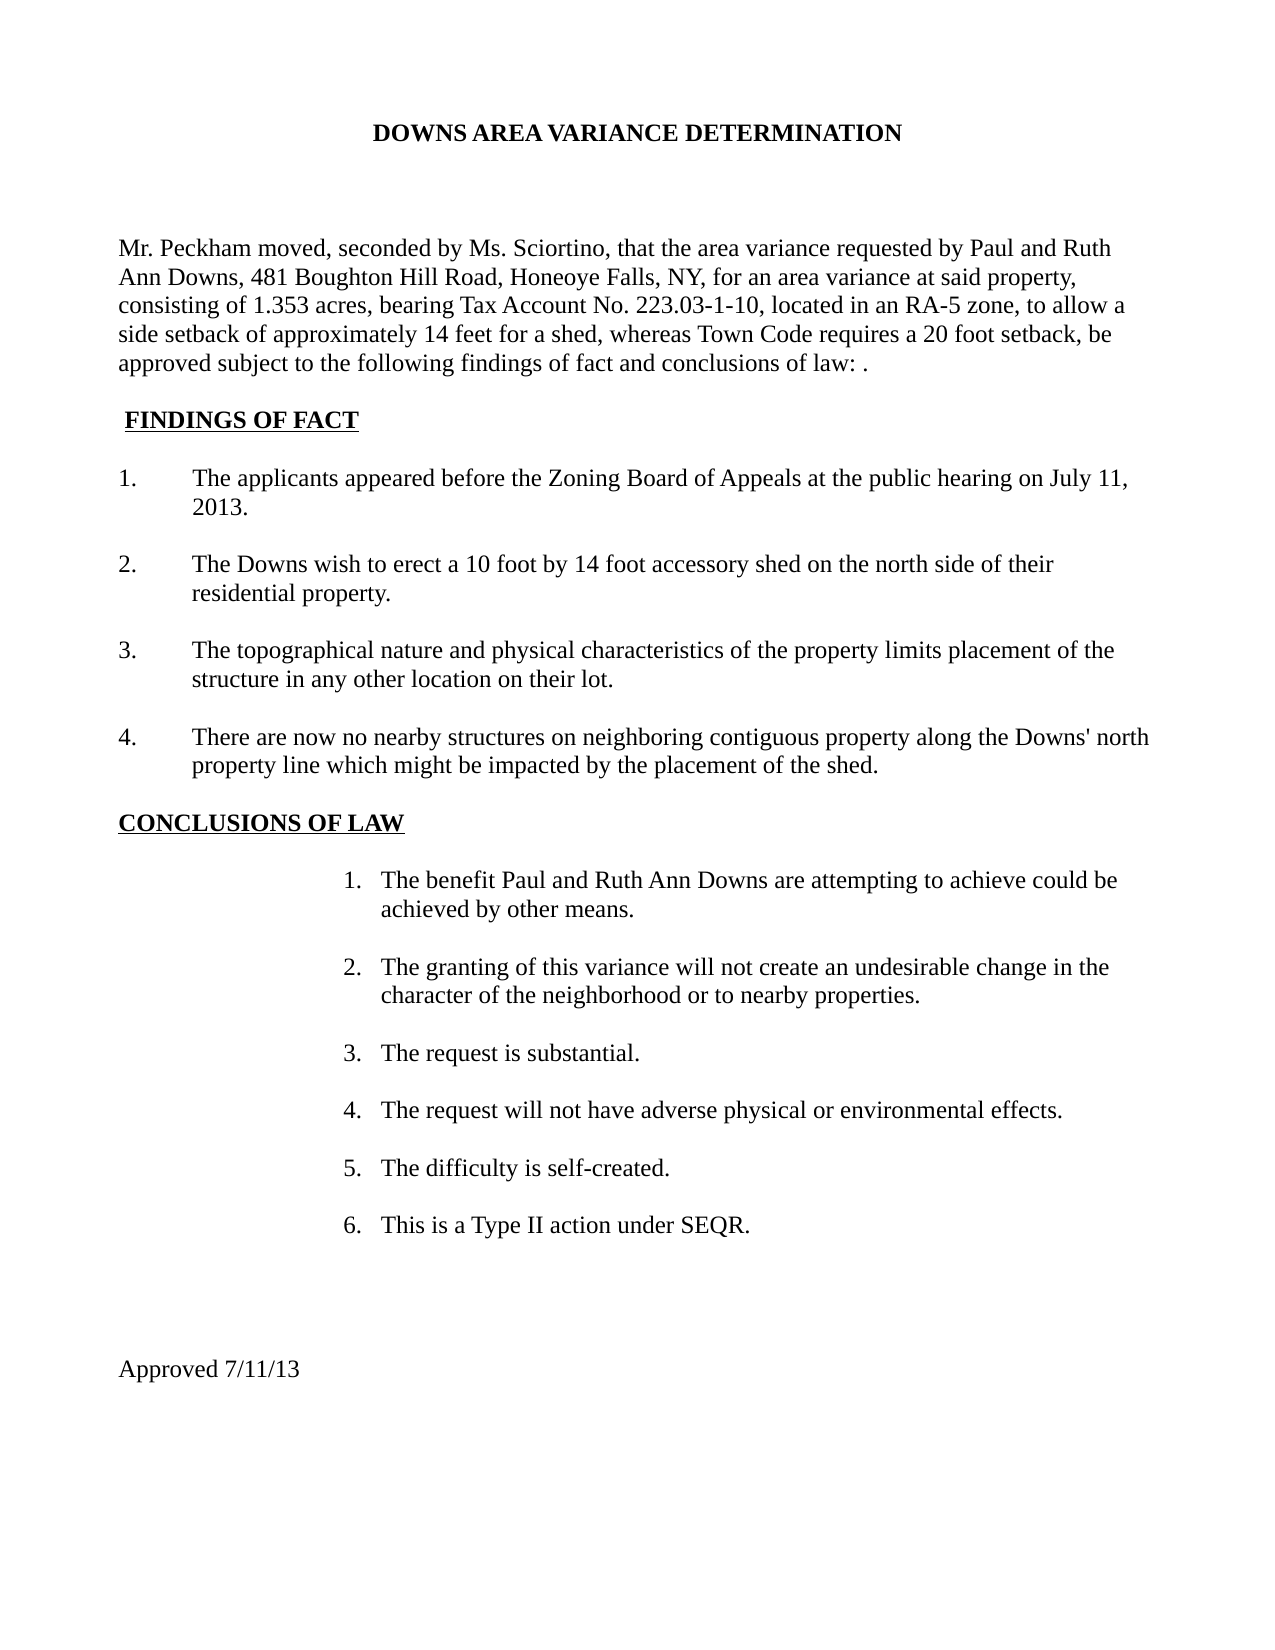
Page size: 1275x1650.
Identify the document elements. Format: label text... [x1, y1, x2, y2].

text Mr. Peckham moved, seconded by Ms. Sciortino, that the area variance requested by Paul and Ruth Ann Downs, 481 Boughton Hill Road, Honeoye Falls, NY, for an area variance at said property, consisting of 1.353 acres, bearing Tax Account No. 223.03-1-10, located in an RA-5 zone, to allow a side setback of approximately 14 feet for a shed, whereas Town Code requires a 20 foot setback, be approved subject to the following findings of fact and conclusions of law: . [118, 233, 1157, 377]
list The granting of this variance will not create an undesirable change in the character of the neighborhood or to nearby properties. [343, 952, 1157, 1009]
text Approved 7/11/13 [118, 1354, 1157, 1383]
text 4. There are now no nearby structures on neighboring contiguous property along the Downs' north property line which might be impacted by the placement of the shed. [118, 722, 1157, 779]
list The benefit Paul and Ruth Ann Downs are attempting to achieve could be achieved by other means. [343, 866, 1157, 923]
text CONCLUSIONS OF LAW [118, 808, 1157, 837]
text DOWNS AREA VARIANCE DETERMINATION [118, 118, 1157, 147]
list The request is substantial. [343, 1038, 1157, 1067]
text 1. The applicants appeared before the Zoning Board of Appeals at the public hearing on July 11, [118, 463, 1157, 492]
text FINDINGS OF FACT [118, 406, 1157, 434]
list This is a Type II action under SEQR. [343, 1211, 1157, 1239]
list The request will not have adverse physical or environmental effects. [343, 1096, 1157, 1124]
text 2013. [118, 492, 1157, 521]
text 3. The topographical nature and physical characteristics of the property limits placement of the structure in any other location on their lot. [118, 636, 1157, 693]
list The difficulty is self-created. [343, 1153, 1157, 1182]
text 2. The Downs wish to erect a 10 foot by 14 foot accessory shed on the north side of their residential property. [118, 549, 1157, 607]
